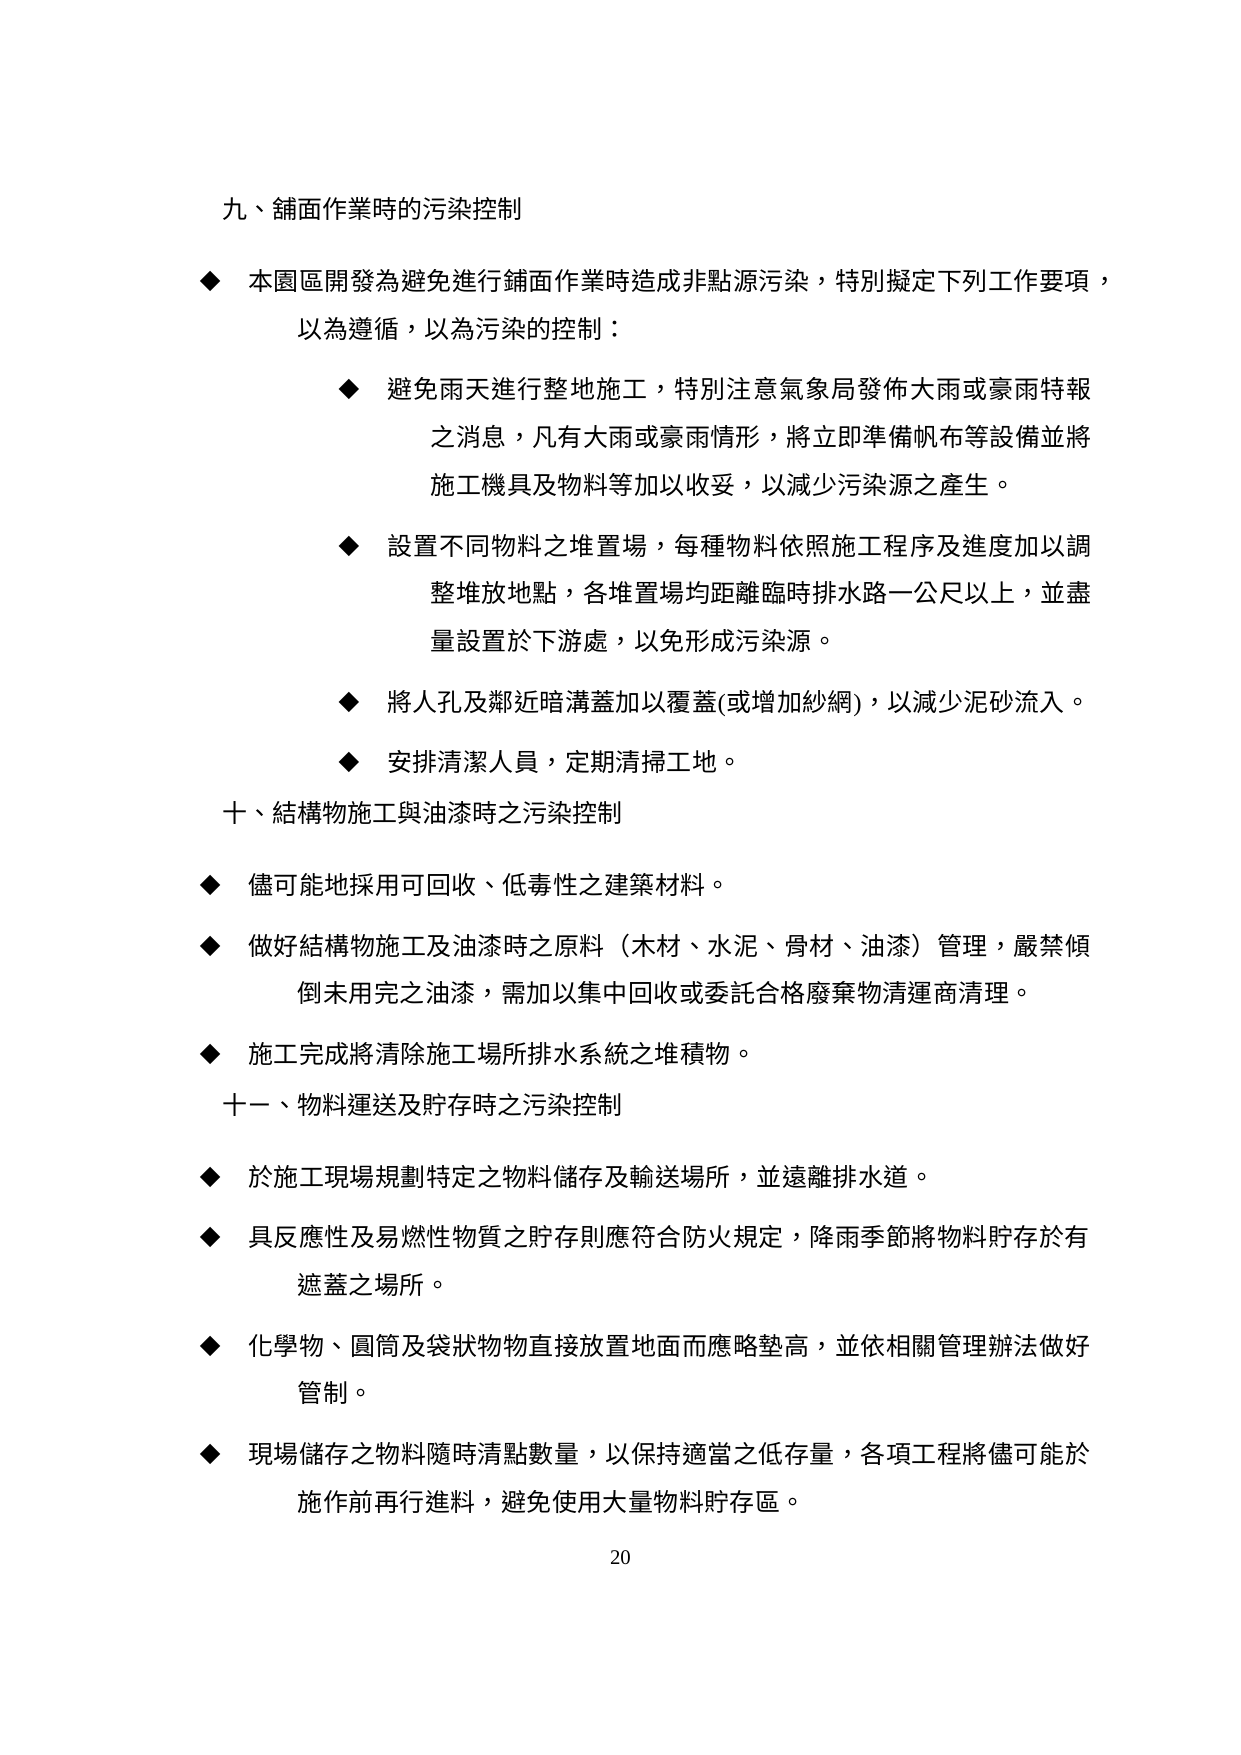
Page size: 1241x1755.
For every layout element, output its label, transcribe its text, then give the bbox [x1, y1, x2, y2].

list 設置不同物料之堆置場，每種物料依照施工程序及進度加以調整堆放地點，各堆置場均距離臨時排水路一公尺以上，並盡量設置於下游處，以免形成污染源。 [336, 514, 1093, 658]
list 儘可能地採用可回收、低毒性之建築材料。 [198, 854, 1093, 902]
list 施工完成將清除施工場所排水系統之堆積物。 [198, 1023, 1093, 1071]
list 做好結構物施工及油漆時之原料（木材、水泥、骨材、油漆）管理，嚴禁傾倒未用完之油漆，需加以集中回收或委託合格廢棄物清運商清理。 [198, 914, 1093, 1010]
list 現場儲存之物料隨時清點數量，以保持適當之低存量，各項工程將儘可能於施作前再行進料，避免使用大量物料貯存區。 [198, 1423, 1093, 1518]
list 將人孔及鄰近暗溝蓋加以覆蓋(或增加紗網)，以減少泥砂流入。 [336, 671, 1093, 718]
subtitle 十ㄧ、物料運送及貯存時之污染控制 [223, 1081, 1093, 1123]
list 本園區開發為避免進行鋪面作業時造成非點源污染，特別擬定下列工作要項，以為遵循，以為污染的控制： [198, 250, 1093, 346]
subtitle 十、結構物施工與油漆時之污染控制 [223, 789, 1093, 831]
list 安排清潔人員，定期清掃工地。 [336, 731, 1093, 779]
list 化學物、圓筒及袋狀物物直接放置地面而應略墊高，並依相關管理辦法做好管制。 [198, 1314, 1093, 1410]
list 於施工現場規劃特定之物料儲存及輸送場所，並遠離排水道。 [198, 1146, 1093, 1193]
list 避免雨天進行整地施工，特別注意氣象局發佈大雨或豪雨特報之消息，凡有大雨或豪雨情形，將立即準備帆布等設備並將施工機具及物料等加以收妥，以減少污染源之產生。 [336, 358, 1093, 502]
list 具反應性及易燃性物質之貯存則應符合防火規定，降雨季節將物料貯存於有遮蓋之場所。 [198, 1206, 1093, 1302]
subtitle 九、舖面作業時的污染控制 [223, 185, 1093, 227]
